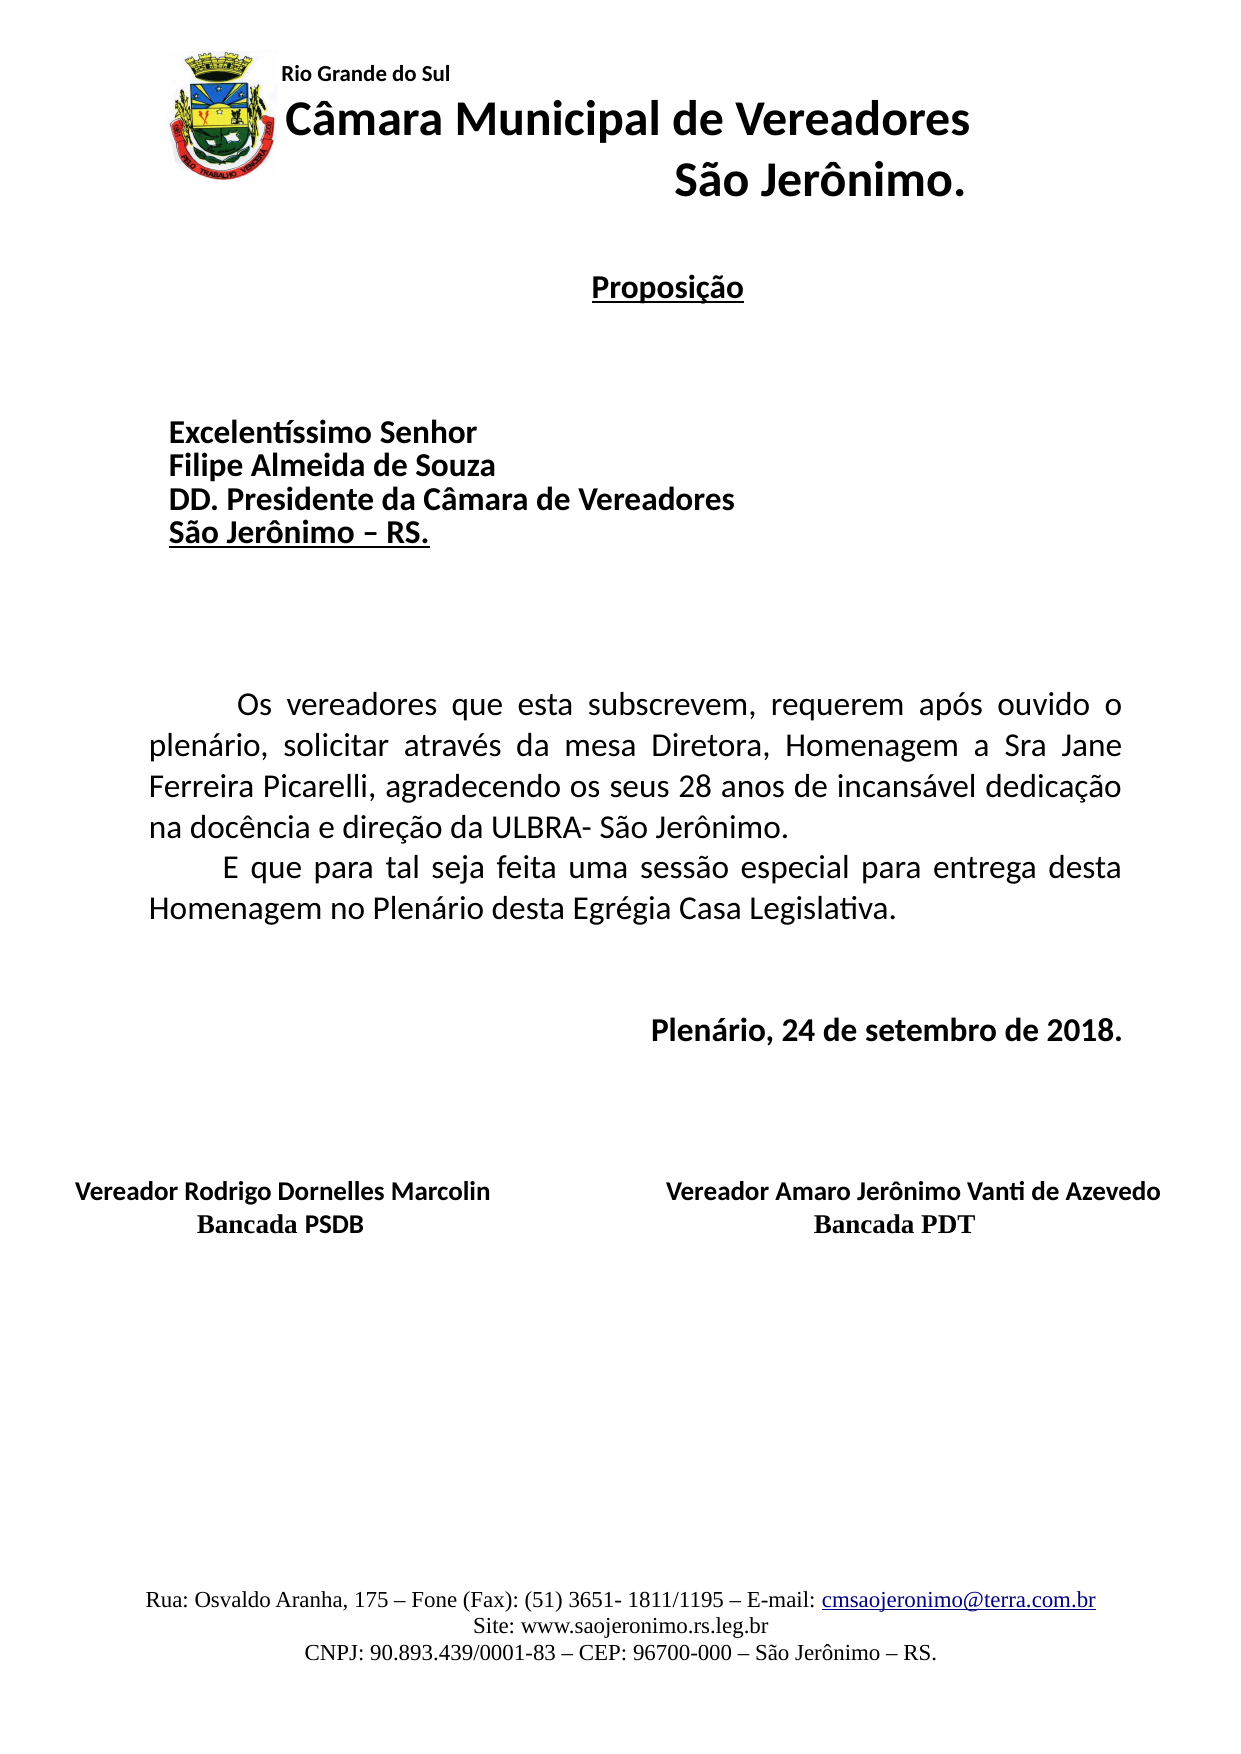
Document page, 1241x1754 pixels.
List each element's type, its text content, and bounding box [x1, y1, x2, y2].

text E que para tal seja feita uma sessão especial para entrega desta Homenagem no Plenário desta Egrégia Casa Legislativa. [149, 846, 1123, 928]
subtitle Proposição [225, 266, 1110, 307]
text Vereador Rodrigo Dornelles Marcolin Vereador Amaro Jerônimo Vanti de Azevedo [75, 1174, 1166, 1208]
text Excelentíssimo Senhor [169, 417, 1110, 450]
text DD. Presidente da Câmara de Vereadores [169, 483, 1110, 517]
text São Jerônimo – RS. [169, 517, 1110, 550]
text Filipe Almeida de Souza [169, 450, 1110, 483]
text Bancada PSDB Bancada PDT [75, 1208, 1166, 1272]
text Plenário, 24 de setembro de 2018. [169, 1009, 1123, 1050]
text Os vereadores que esta subscrevem, requerem após ouvido o plenário, solicitar através da mesa Diretora, Homenagem a Sra Jane Ferreira Picarelli, agradecendo os seus 28 anos de incansável dedicação na docência e direção da ULBRA- São Jerônimo. [149, 683, 1123, 846]
